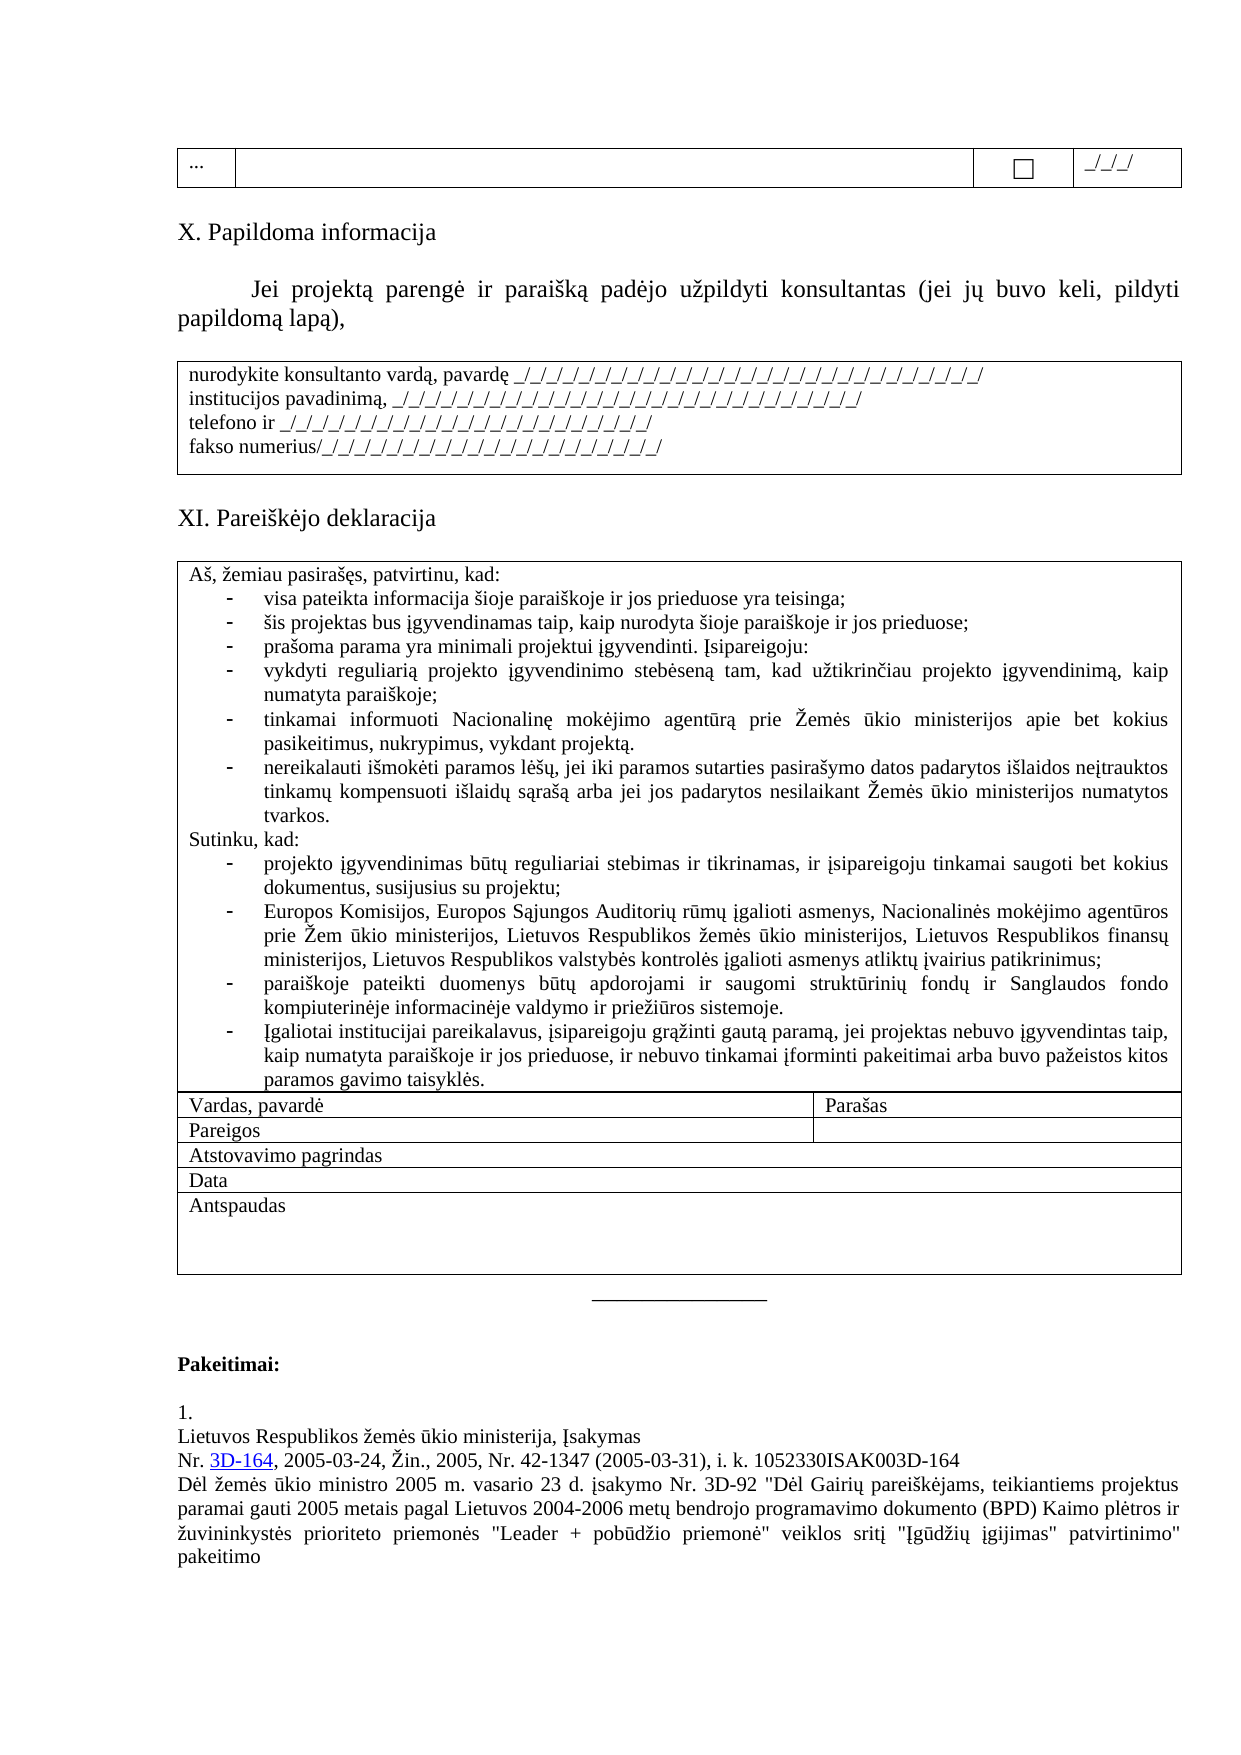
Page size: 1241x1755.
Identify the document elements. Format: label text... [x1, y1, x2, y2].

table_cell Antspaudas [178, 1193, 1181, 1274]
table_cell Pareigos [178, 1118, 813, 1142]
text Nr. 3D-164, 2005-03-24, Žin., 2005, Nr. 42-1347 (2005-03-31), i. k. 1052330ISAK003D-164 [177, 1448, 1181, 1472]
text ______________ [177, 1275, 1181, 1304]
table_cell ... [178, 149, 235, 187]
text Lietuvos Respublikos žemės ūkio ministerija, Įsakymas [177, 1424, 1181, 1448]
table_header nurodykite konsultanto vardą, pavardę _/_/_/_/_/_/_/_/_/_/_/_/_/_/_/_/_/_/_/_/_/_/_/_/_/_/_/_/_/ institucijos pavadinimą, _/_/_/_/_/_/_/_/_/_/_/_/_/_/_/_/_/_/_/_/_/_/_/_/_/_/_/_/_/ telefono ir _/_/_/_/_/_/_/_/_/_/_/_/_/_/_/_/_/_/_/_/_/_/_/ fakso numerius/_/_/_/_/_/_/_/_/_/_/_/_/_/_/_/_/_/_/_/_/_/ [178, 362, 1181, 474]
table_cell Parašas [814, 1093, 1181, 1117]
text Jei projektą parengė ir paraišką padėjo užpildyti konsultantas (jei jų buvo keli, pildyti papildomą lapą), [177, 274, 1181, 332]
table_cell [814, 1118, 1181, 1142]
table_cell _/_/_/ [1074, 149, 1181, 187]
table_cell Data [178, 1168, 1181, 1192]
table_cell Vardas, pavardė [178, 1093, 813, 1117]
text Pakeitimai: [177, 1352, 1181, 1376]
text XI. Pareiškėjo deklaracija [177, 503, 1181, 532]
text Dėl žemės ūkio ministro 2005 m. vasario 23 d. įsakymo Nr. 3D-92 "Dėl Gairių pareiškėjams, teikiantiems projektus paramai gauti 2005 metais pagal Lietuvos 2004-2006 metų bendrojo programavimo dokumento (BPD) Kaimo plėtros ir žuvininkystės prioriteto priemonės "Leader + pobūdžio priemonė" veiklos sritį "Įgūdžių įgijimas" patvirtinimo" pakeitimo [177, 1472, 1181, 1568]
table_cell □ [974, 149, 1073, 187]
table_cell [236, 149, 973, 187]
table_header Aš, žemiau pasirašęs, patvirtinu, kad:  visa pateikta informacija šioje paraiškoje ir jos prieduose yra teisinga;  šis projektas bus įgyvendinamas taip, kaip nurodyta šioje paraiškoje ir jos prieduose;  prašoma parama yra minimali projektui įgyvendinti. Įsipareigoju:  vykdyti reguliarią projekto įgyvendinimo stebėseną tam, kad užtikrinčiau projekto įgyvendinimą, kaip numatyta paraiškoje;  tinkamai informuoti Nacionalinę mokėjimo agentūrą prie Žemės ūkio ministerijos apie bet kokius pasikeitimus, nukrypimus, vykdant projektą.  nereikalauti išmokėti paramos lėšų, jei iki paramos sutarties pasirašymo datos padarytos išlaidos neįtrauktos tinkamų kompensuoti išlaidų sąrašą arba jei jos padarytos nesilaikant Žemės ūkio ministerijos numatytos tvarkos. Sutinku, kad:  projekto įgyvendinimas būtų reguliariai stebimas ir tikrinamas, ir įsipareigoju tinkamai saugoti bet kokius dokumentus, susijusius su projektu;  Europos Komisijos, Europos Sąjungos Auditorių rūmų įgalioti asmenys, Nacionalinės mokėjimo agentūros prie Žem ūkio ministerijos, Lietuvos Respublikos žemės ūkio ministerijos, Lietuvos Respublikos finansų ministerijos, Lietuvos Respublikos valstybės kontrolės įgalioti asmenys atliktų įvairius patikrinimus;  paraiškoje pateikti duomenys būtų apdorojami ir saugomi struktūrinių fondų ir Sanglaudos fondo kompiuterinėje informacinėje valdymo ir priežiūros sistemoje.  Įgaliotai institucijai pareikalavus, įsipareigoju grąžinti gautą paramą, jei projektas nebuvo įgyvendintas taip, kaip numatyta paraiškoje ir jos prieduose, ir nebuvo tinkamai įforminti pakeitimai arba buvo pažeistos kitos paramos gavimo taisyklės. [178, 562, 1181, 1091]
text X. Papildoma informacija [177, 217, 1181, 246]
text 1. [177, 1400, 1181, 1424]
table_cell Atstovavimo pagrindas [178, 1143, 1181, 1167]
